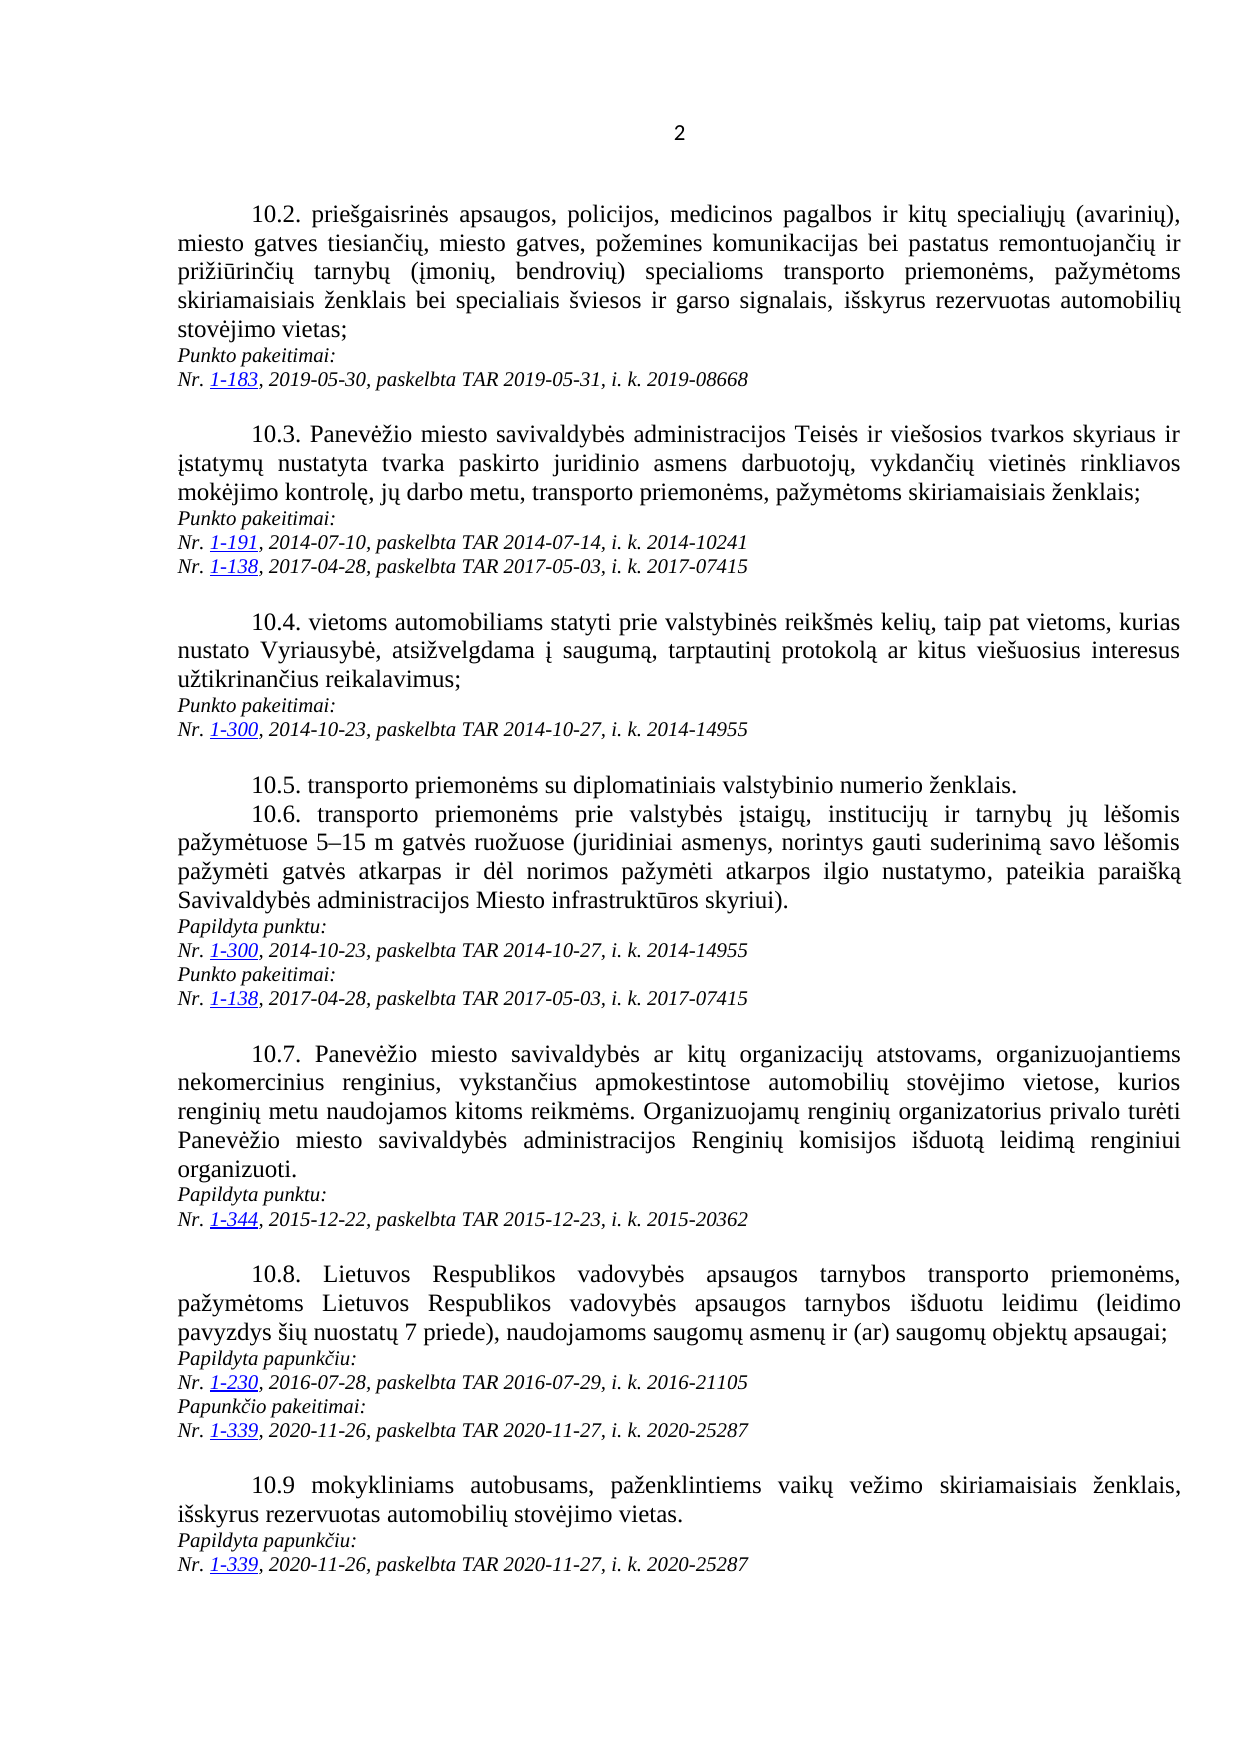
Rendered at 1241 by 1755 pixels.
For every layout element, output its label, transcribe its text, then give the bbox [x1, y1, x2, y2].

text 10.9 mokykliniams autobusams, paženklintiems vaikų vežimo skiriamaisiais ženklais, išskyrus rezervuotas automobilių stovėjimo vietas. [177, 1471, 1181, 1528]
text 10.3. Panevėžio miesto savivaldybės administracijos Teisės ir viešosios tvarkos skyriaus ir įstatymų nustatyta tvarka paskirto juridinio asmens darbuotojų, vykdančių vietinės rinkliavos mokėjimo kontrolę, jų darbo metu, transporto priemonėms, pažymėtoms skiriamaisiais ženklais; [177, 419, 1181, 506]
text Nr. 1-183, 2019-05-30, paskelbta TAR 2019-05-31, i. k. 2019-08668 [177, 367, 1181, 391]
text Nr. 1-339, 2020-11-26, paskelbta TAR 2020-11-27, i. k. 2020-25287 [177, 1552, 1181, 1576]
text Punkto pakeitimai: [177, 962, 1181, 986]
text Punkto pakeitimai: [177, 693, 1181, 717]
text Papildyta papunkčiu: [177, 1528, 1181, 1552]
text Nr. 1-300, 2014-10-23, paskelbta TAR 2014-10-27, i. k. 2014-14955 [177, 938, 1181, 962]
text Papildyta punktu: [177, 1182, 1181, 1206]
text Nr. 1-344, 2015-12-22, paskelbta TAR 2015-12-23, i. k. 2015-20362 [177, 1206, 1181, 1231]
text Nr. 1-300, 2014-10-23, paskelbta TAR 2014-10-27, i. k. 2014-14955 [177, 717, 1181, 741]
text 10.8. Lietuvos Respublikos vadovybės apsaugos tarnybos transporto priemonėms, pažymėtoms Lietuvos Respublikos vadovybės apsaugos tarnybos išduotu leidimu (leidimo pavyzdys šių nuostatų 7 priede), naudojamoms saugomų asmenų ir (ar) saugomų objektų apsaugai; [177, 1259, 1181, 1346]
text 10.4. vietoms automobiliams statyti prie valstybinės reikšmės kelių, taip pat vietoms, kurias nustato Vyriausybė, atsižvelgdama į saugumą, tarptautinį protokolą ar kitus viešuosius interesus užtikrinančius reikalavimus; [177, 607, 1181, 693]
text Nr. 1-230, 2016-07-28, paskelbta TAR 2016-07-29, i. k. 2016-21105 [177, 1369, 1181, 1394]
text Nr. 1-138, 2017-04-28, paskelbta TAR 2017-05-03, i. k. 2017-07415 [177, 554, 1181, 578]
text Punkto pakeitimai: [177, 506, 1181, 530]
text Nr. 1-191, 2014-07-10, paskelbta TAR 2014-07-14, i. k. 2014-10241 [177, 530, 1181, 554]
text Punkto pakeitimai: [177, 343, 1181, 367]
text Nr. 1-339, 2020-11-26, paskelbta TAR 2020-11-27, i. k. 2020-25287 [177, 1418, 1181, 1442]
text 10.6. transporto priemonėms prie valstybės įstaigų, institucijų ir tarnybų jų lėšomis pažymėtuose 5–15 m gatvės ruožuose (juridiniai asmenys, norintys gauti suderinimą savo lėšomis pažymėti gatvės atkarpas ir dėl norimos pažymėti atkarpos ilgio nustatymo, pateikia paraišką Savivaldybės administracijos Miesto infrastruktūros skyriui). [177, 799, 1181, 914]
text Papunkčio pakeitimai: [177, 1394, 1181, 1418]
text 10.5. transporto priemonėms su diplomatiniais valstybinio numerio ženklais. [177, 770, 1181, 799]
text Nr. 1-138, 2017-04-28, paskelbta TAR 2017-05-03, i. k. 2017-07415 [177, 986, 1181, 1010]
text 10.2. priešgaisrinės apsaugos, policijos, medicinos pagalbos ir kitų specialiųjų (avarinių), miesto gatves tiesiančių, miesto gatves, požemines komunikacijas bei pastatus remontuojančių ir prižiūrinčių tarnybų (įmonių, bendrovių) specialioms transporto priemonėms, pažymėtoms skiriamaisiais ženklais bei specialiais šviesos ir garso signalais, išskyrus rezervuotas automobilių stovėjimo vietas; [177, 199, 1181, 343]
text 10.7. Panevėžio miesto savivaldybės ar kitų organizacijų atstovams, organizuojantiems nekomercinius renginius, vykstančius apmokestintose automobilių stovėjimo vietose, kurios renginių metu naudojamos kitoms reikmėms. Organizuojamų renginių organizatorius privalo turėti Panevėžio miesto savivaldybės administracijos Renginių komisijos išduotą leidimą renginiui organizuoti. [177, 1039, 1181, 1182]
text Papildyta papunkčiu: [177, 1346, 1181, 1369]
text Papildyta punktu: [177, 914, 1181, 938]
